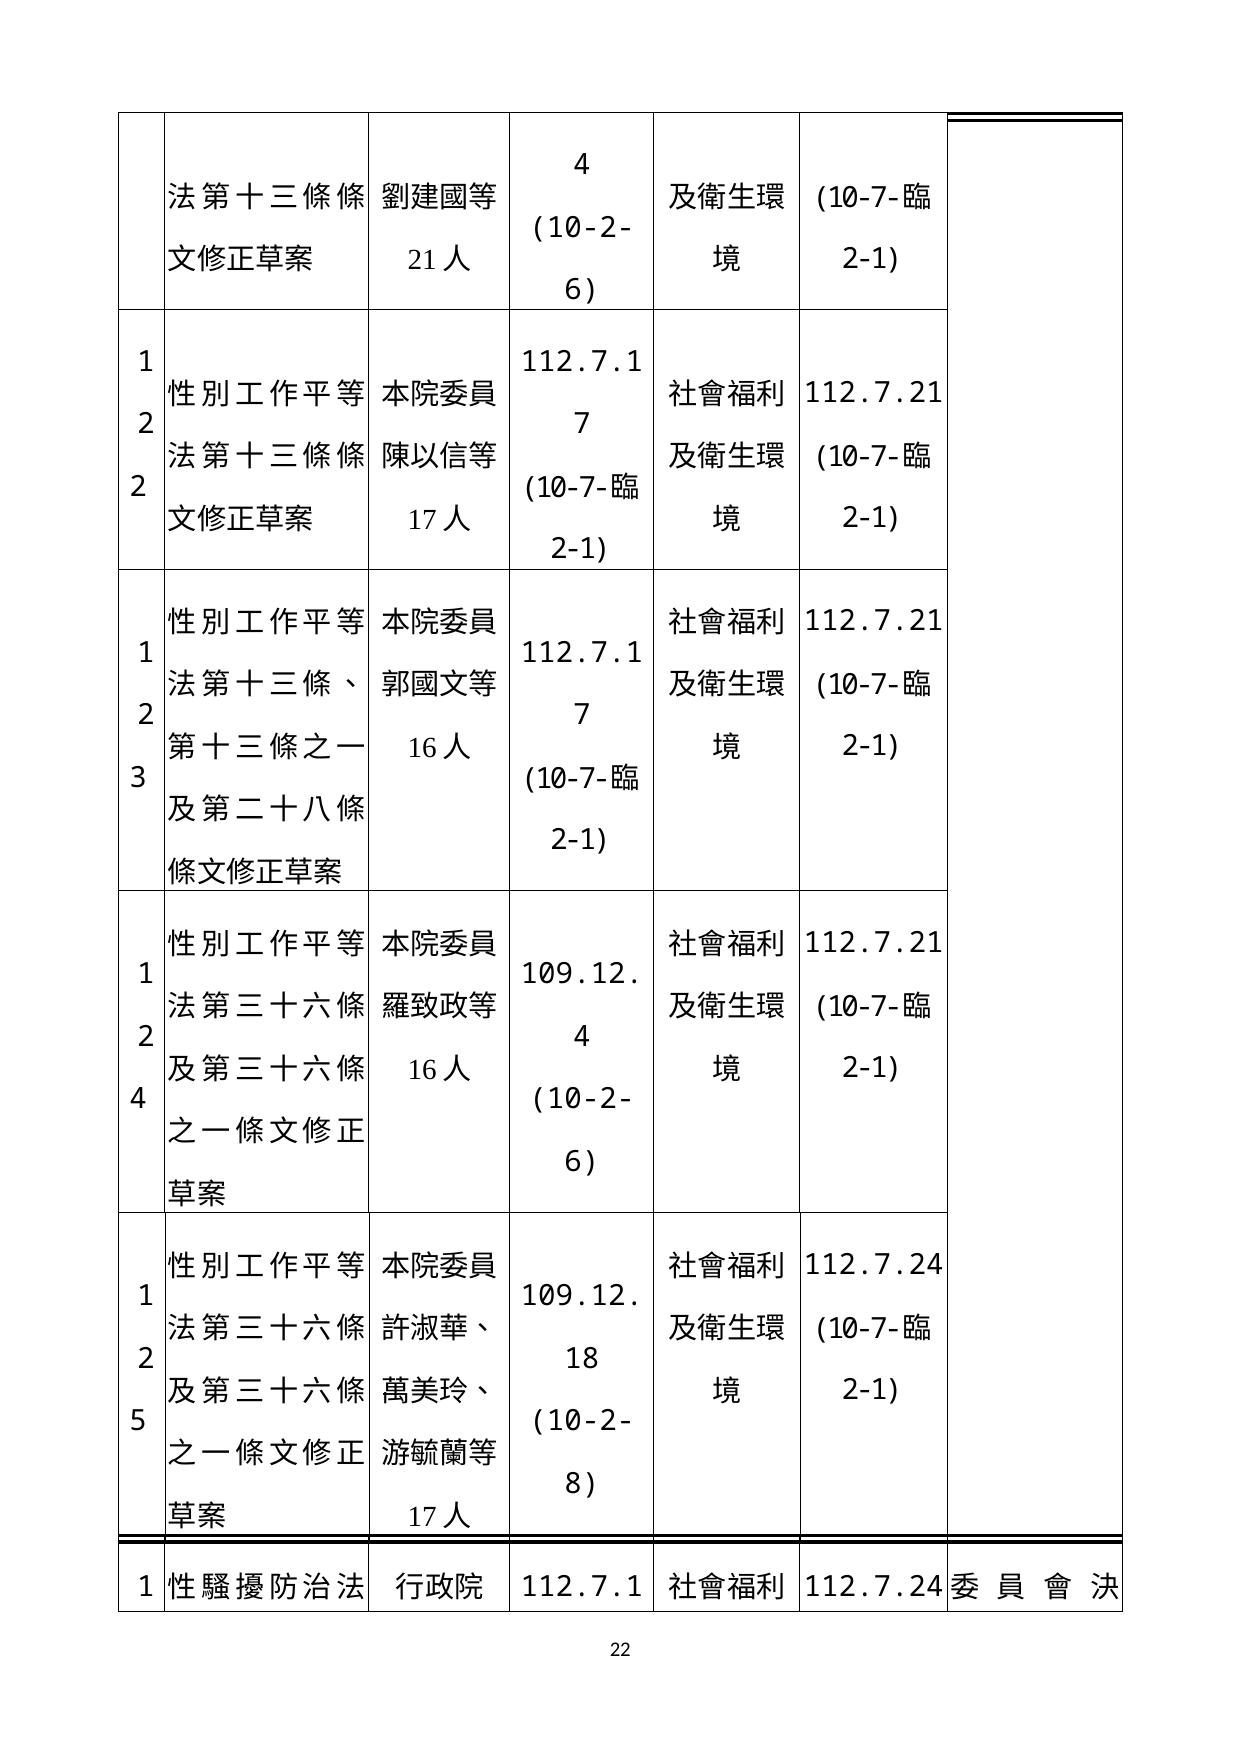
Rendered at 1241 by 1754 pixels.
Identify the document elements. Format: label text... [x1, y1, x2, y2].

table_cell 112.7.21 (10-7-臨2-1) [800, 310, 947, 568]
table_cell 112.7.21 (10-7-臨2-1) [800, 891, 947, 1212]
table_cell 社會福利及衛生環境 [654, 570, 799, 890]
table_cell 112.7.24 [800, 1544, 947, 1611]
table_cell 劉建國等21人 [369, 113, 509, 309]
table_cell 社會福利及衛生環境 [654, 891, 799, 1212]
table_cell 112.7.24 (10-7-臨2-1) [801, 1213, 947, 1534]
table_cell 109.12.4 (10-2-6) [510, 891, 653, 1212]
table_cell 性騷擾防治法 [165, 1544, 368, 1611]
table_cell 及衛生環境 [654, 113, 799, 309]
table_cell 本院委員陳以信等17人 [369, 310, 509, 568]
table_cell 社會福利及衛生環境 [654, 310, 799, 568]
table_cell [119, 113, 164, 309]
table_cell [119, 570, 164, 890]
table_cell 112.7.17 (10-7-臨2-1) [510, 570, 653, 890]
table_cell 112.7.21 (10-7-臨2-1) [800, 570, 947, 890]
table_cell 本院委員郭國文等16人 [369, 570, 509, 890]
table_cell 委員會決 [948, 1544, 1122, 1611]
table_cell (10-7-臨2-1) [800, 113, 947, 309]
table_cell 112.7.1 [510, 1544, 653, 1611]
table_cell 社會福利 [654, 1544, 799, 1611]
table_cell [119, 1544, 164, 1611]
table_cell 本院委員 許淑華、萬美玲、游毓蘭等17人 [370, 1213, 509, 1534]
table_cell 性別工作平等法第三十六條及第三十六條之一條文修正草案 [166, 1213, 369, 1534]
table_cell [948, 122, 1122, 1534]
table_cell 性別工作平等法第十三條條文修正草案 [165, 310, 368, 568]
table_cell 社會福利及衛生環境 [654, 1213, 800, 1534]
table_cell 本院委員 羅致政等16人 [369, 891, 509, 1212]
table_cell [948, 115, 1122, 119]
table_cell 性別工作平等法第十三條、第十三條之一及第二十八條條文修正草案 [165, 570, 368, 890]
table_cell [119, 891, 164, 1212]
table_cell [119, 1213, 165, 1534]
table_cell 法第十三條條文修正草案 [165, 113, 368, 309]
table_cell 行政院 [369, 1544, 509, 1611]
table_cell 性別工作平等法第三十六條及第三十六條之一條文修正草案 [165, 891, 368, 1212]
table_cell 112.7.17 (10-7-臨2-1) [510, 310, 653, 568]
table_cell 109.12.18 (10-2-8) [510, 1213, 653, 1534]
table_cell 4 (10-2-6) [510, 113, 653, 309]
table_cell [119, 310, 164, 568]
